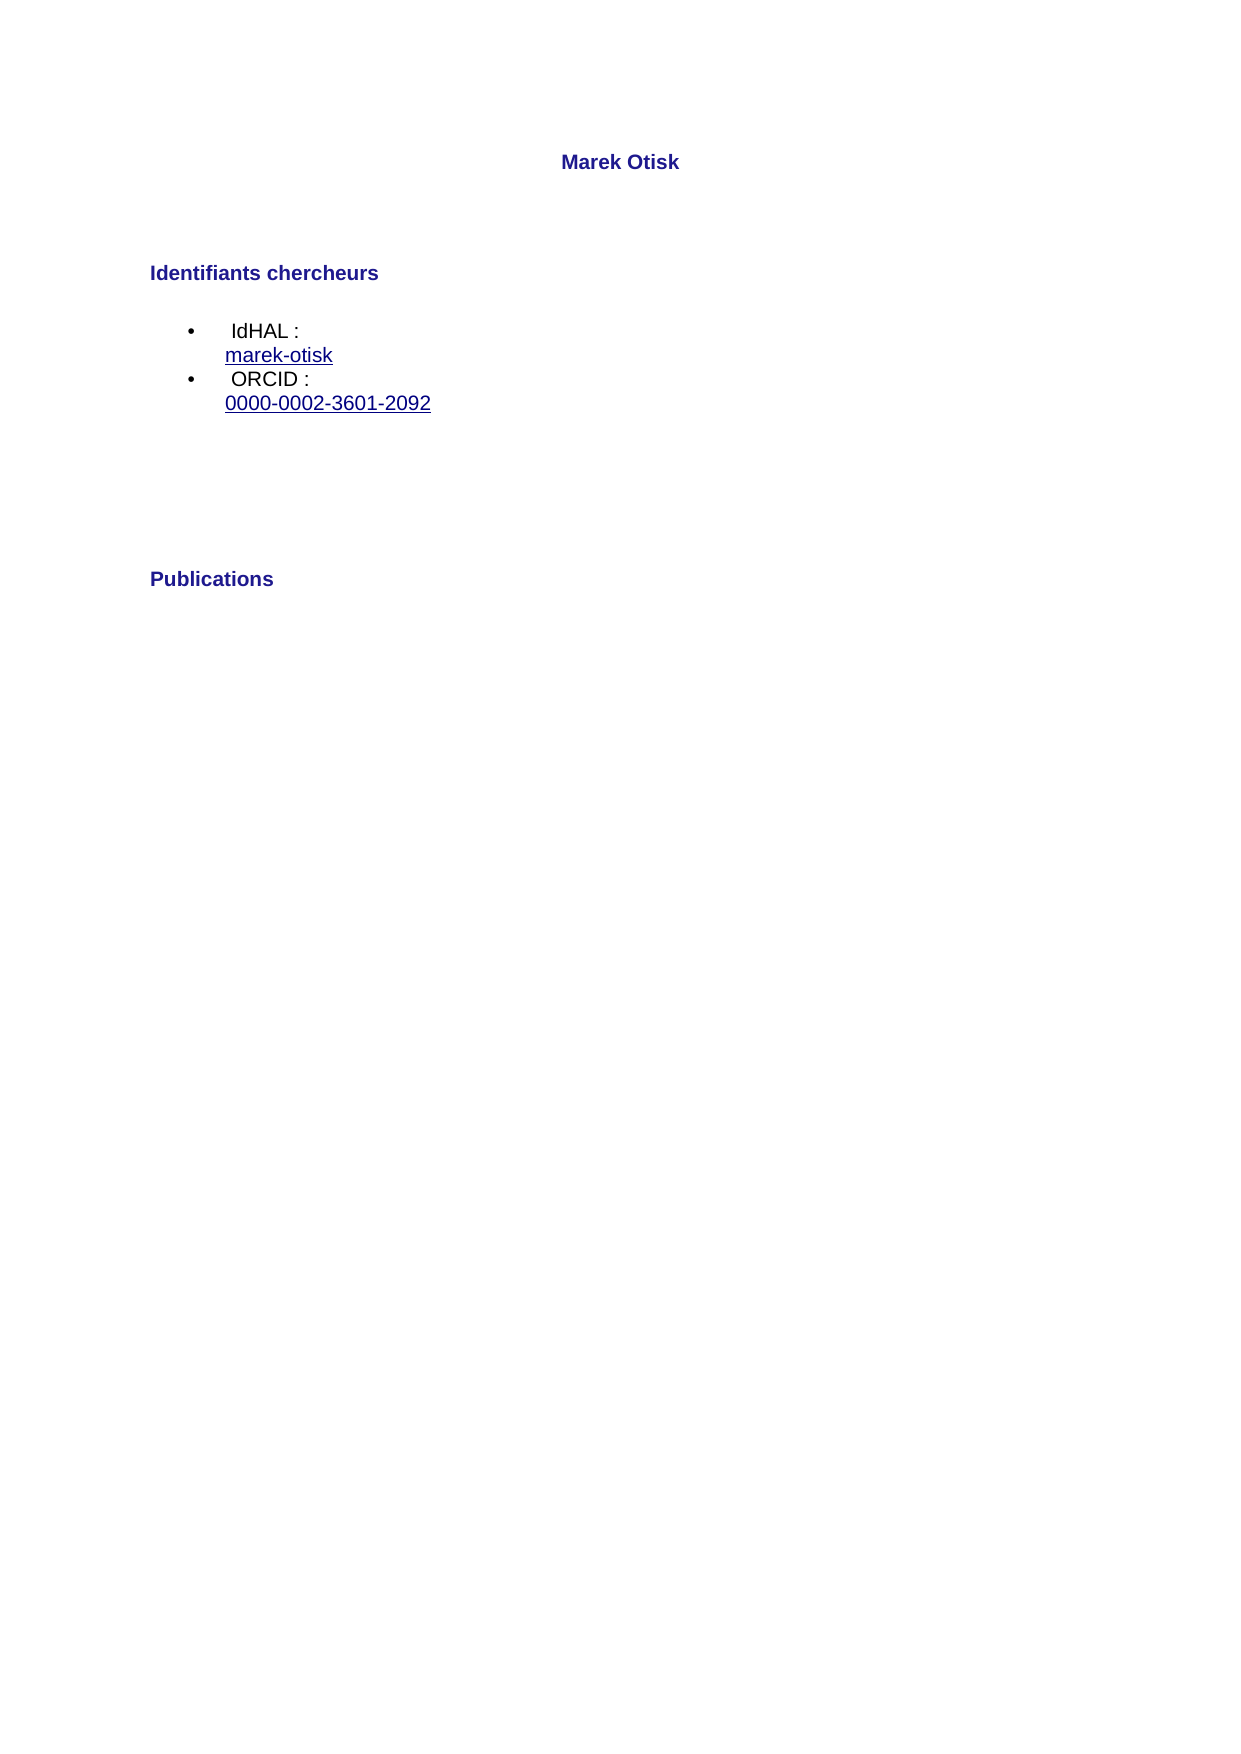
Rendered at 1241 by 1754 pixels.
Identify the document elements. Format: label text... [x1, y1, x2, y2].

list ORCID : [187, 367, 1090, 391]
list 0000-0002-3601-2092 [187, 391, 1090, 414]
subtitle Marek Otisk [150, 150, 1090, 174]
list IdHAL : [187, 319, 1090, 343]
subtitle Publications [150, 567, 1090, 591]
subtitle Identifiants chercheurs [150, 260, 1090, 284]
list marek-otisk [187, 343, 1090, 367]
